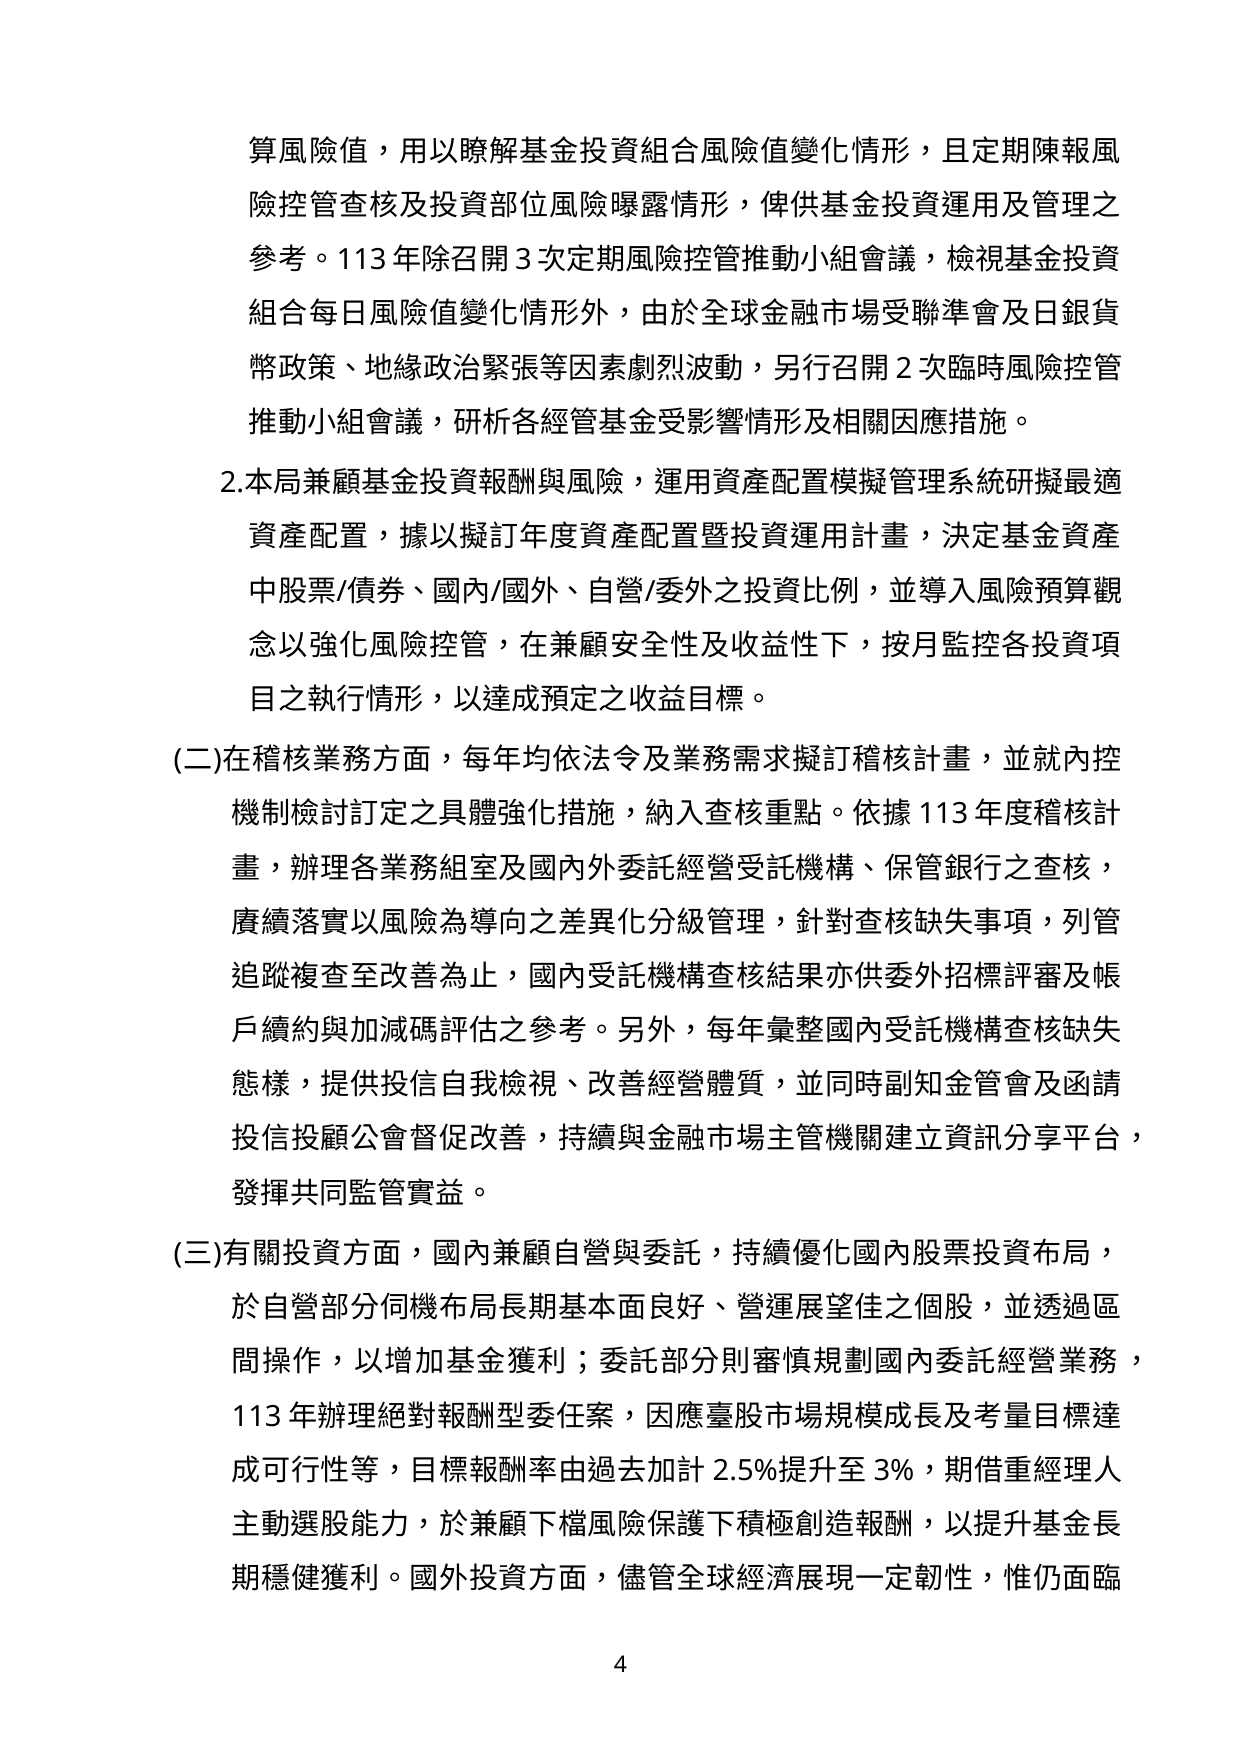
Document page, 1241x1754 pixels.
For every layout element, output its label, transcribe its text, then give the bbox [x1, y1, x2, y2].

text 算風險值，用以瞭解基金投資組合風險值變化情形，且定期陳報風險控管查核及投資部位風險曝露情形，俾供基金投資運用及管理之參考。113年除召開3次定期風險控管推動小組會議，檢視基金投資組合每日風險值變化情形外，由於全球金融市場受聯準會及日銀貨幣政策、地緣政治緊張等因素劇烈波動，另行召開2次臨時風險控管推動小組會議，研析各經管基金受影響情形及相關因應措施。 [219, 118, 1122, 443]
text 2.本局兼顧基金投資報酬與風險，運用資產配置模擬管理系統研擬最適資產配置，據以擬訂年度資產配置暨投資運用計畫，決定基金資產中股票/債券、國內/國外、自營/委外之投資比例，並導入風險預算觀念以強化風險控管，在兼顧安全性及收益性下，按月監控各投資項目之執行情形，以達成預定之收益目標。 [219, 449, 1122, 720]
text (二)在稽核業務方面，每年均依法令及業務需求擬訂稽核計畫，並就內控機制檢討訂定之具體強化措施，納入查核重點。依據113年度稽核計畫，辦理各業務組室及國內外委託經營受託機構、保管銀行之查核，賡續落實以風險為導向之差異化分級管理，針對查核缺失事項，列管追蹤複查至改善為止，國內受託機構查核結果亦供委外招標評審及帳戶續約與加減碼評估之參考。另外，每年彙整國內受託機構查核缺失態樣，提供投信自我檢視、改善經營體質，並同時副知金管會及函請投信投顧公會督促改善，持續與金融市場主管機關建立資訊分享平台，發揮共同監管實益。 [173, 726, 1122, 1214]
text (三)有關投資方面，國內兼顧自營與委託，持續優化國內股票投資布局，於自營部分伺機布局長期基本面良好、營運展望佳之個股，並透過區間操作，以增加基金獲利；委託部分則審慎規劃國內委託經營業務，113年辦理絕對報酬型委任案，因應臺股市場規模成長及考量目標達成可行性等，目標報酬率由過去加計2.5%提升至3%，期借重經理人主動選股能力，於兼顧下檔風險保護下積極創造報酬，以提升基金長期穩健獲利。國外投資方面，儘管全球經濟展現一定韌性，惟仍面臨地緣政治緊張局勢、持續的通膨壓力以及貿易保護主義抬頭等多重挑戰，爰國外投資採取多元化布局與靈活策略。於自營部位選擇利基型產業與全球型標的，債券著重財務穩健與較高殖利率標的，並結合ETF與共同基金，以分散風險穩定收益；委託方面，固定收益部位強化主動式管理，並伺機逢低加碼，權益部位則結合傳統及策略性指數、主動及被動投資方式，多元布局。另積極拓展另類投資，推動永續投資與響應淨零排放目標。整體策略以靈活應對市場波動為基礎，並兼顧收益目標與永續發展。 [173, 1220, 1122, 1599]
